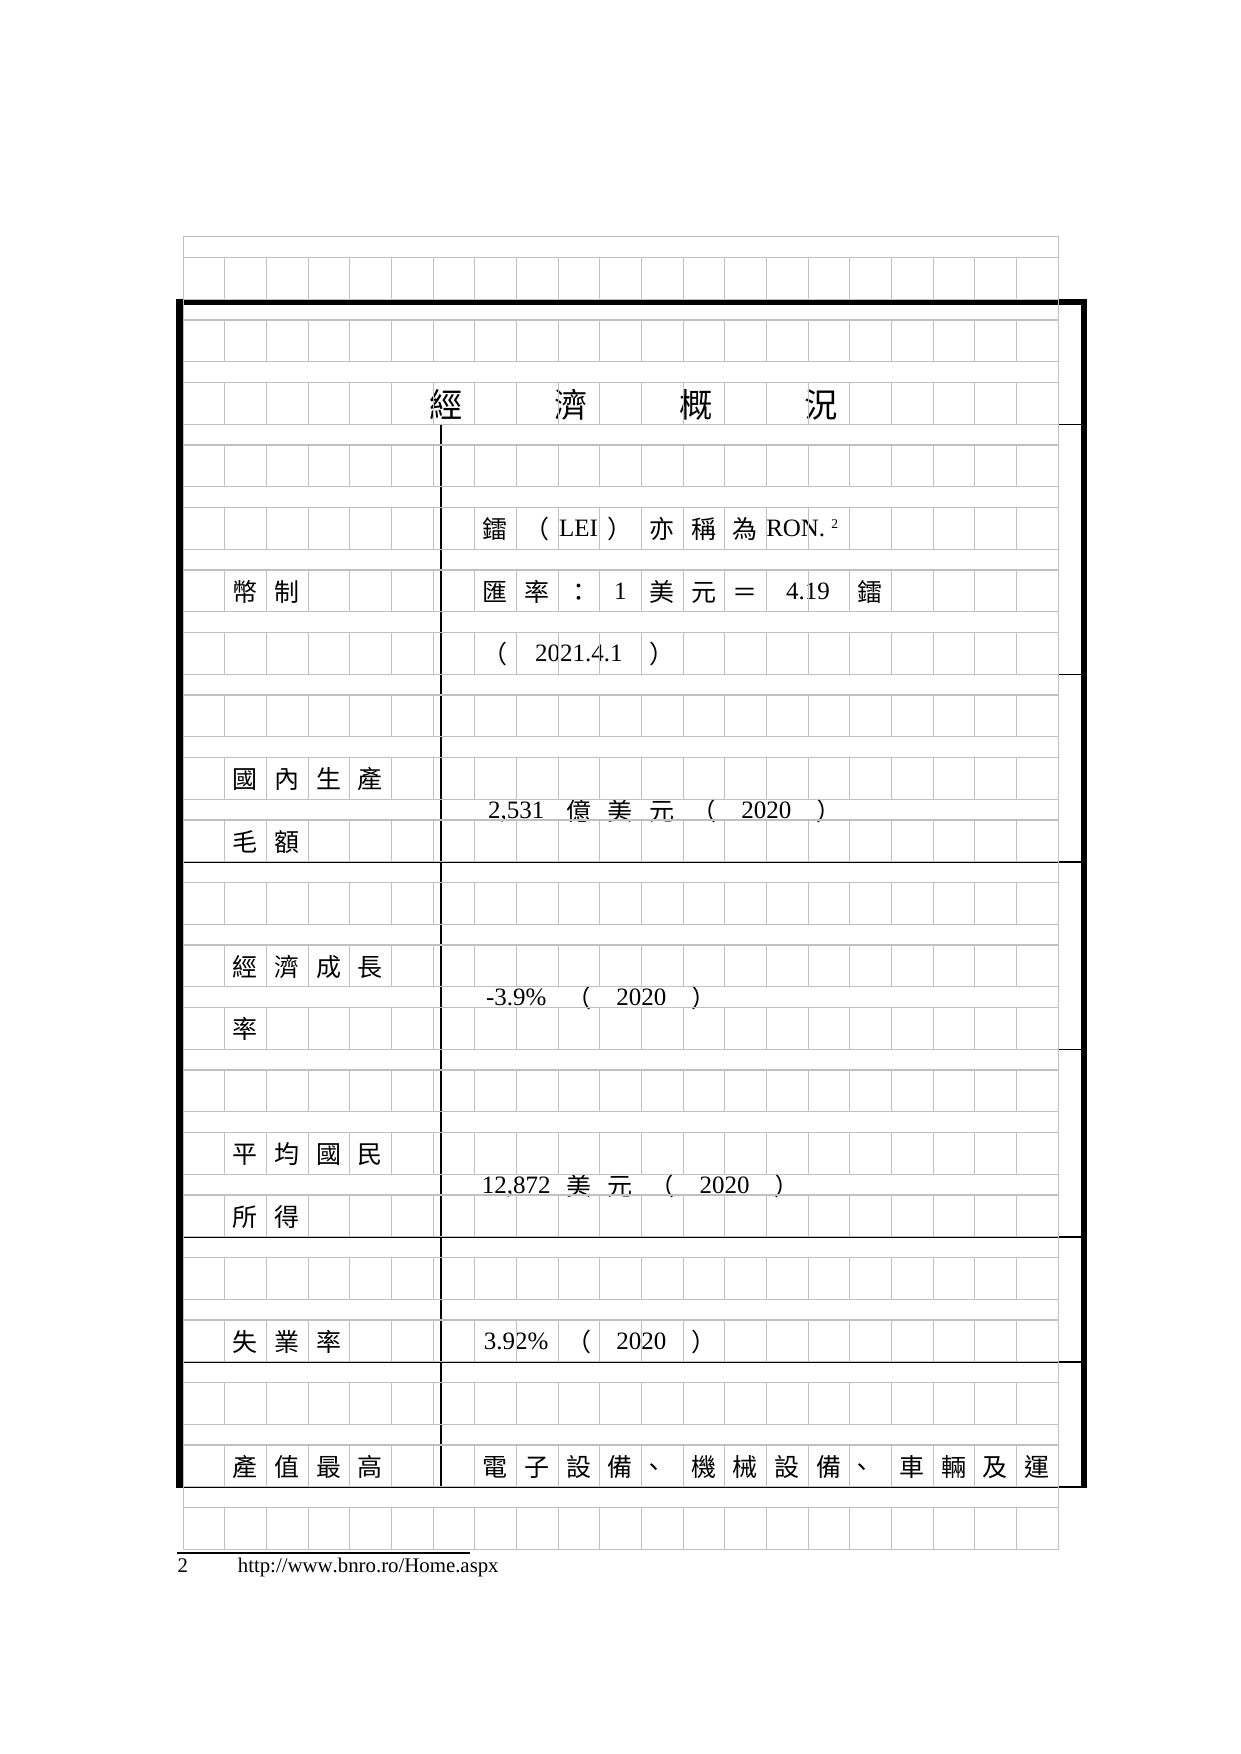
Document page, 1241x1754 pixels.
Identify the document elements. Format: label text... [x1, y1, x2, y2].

table_header 經 濟 概 況 [434, 321, 474, 361]
table_cell [392, 1446, 433, 1486]
table_cell 12,872美元（2020） [934, 1133, 974, 1174]
table_cell 2,531億美元（2020） [1059, 675, 1081, 861]
table_cell 鐳（LEI）亦稱為RON. 匯率：1美元＝4.19鐳（2021.4.1） [600, 446, 641, 486]
table_cell 電子設備、機械設備、車輛及運輸設備、礦油（含石油）、塑膠製品。 [1017, 1383, 1058, 1424]
table_cell 12,872美元（2020） [600, 1133, 641, 1174]
table_cell 12,872美元（2020） [975, 1133, 1016, 1174]
table_cell 12,872美元（2020） [809, 1133, 849, 1174]
table_cell 2,531億美元（2020） [442, 821, 474, 861]
table_cell [392, 571, 433, 611]
table_cell [184, 487, 440, 507]
table_cell -3.9%（2020） [892, 883, 933, 924]
table_cell 3.92%（2020） [517, 1258, 558, 1299]
table_cell 2,531億美元（2020） [767, 758, 808, 799]
table_cell 12,872美元（2020） [559, 1071, 599, 1111]
table_cell [267, 883, 308, 924]
table_cell [309, 1196, 349, 1236]
table_cell [267, 1071, 308, 1111]
table_cell [392, 696, 433, 736]
table_cell -3.9%（2020） [1017, 1008, 1058, 1049]
table_cell [309, 1071, 349, 1111]
table_header 經 濟 概 況 [184, 305, 1058, 319]
table_cell 鐳（LEI）亦稱為RON. 匯率：1美元＝4.19鐳（2021.4.1） [850, 633, 891, 674]
table_cell -3.9%（2020） [559, 1008, 599, 1049]
table_cell 3.92%（2020） [642, 1258, 683, 1299]
table_cell 電子設備、機械設備、車輛及運輸設備、礦油（含石油）、塑膠製品。 [559, 1383, 599, 1424]
table_cell 鐳（LEI）亦稱為RON. 匯率：1美元＝4.19鐳（2021.4.1） [600, 571, 641, 611]
table_cell -3.9%（2020） [475, 883, 516, 924]
table_cell [350, 1258, 391, 1299]
table_cell 電子設備、機械設備、車輛及運輸設備、礦油（含石油）、塑膠製品。 [442, 1363, 1058, 1382]
table_cell 電子設備、機械設備、車輛及運輸設備、礦油（含石油）、塑膠製品。 [809, 1383, 849, 1424]
table_header 經 濟 概 況 [267, 383, 308, 424]
table_cell 2,531億美元（2020） [442, 696, 474, 736]
table_cell [184, 987, 440, 1007]
table_cell 電子設備、機械設備、車輛及運輸設備、礦油（含石油）、塑膠製品。 [975, 1446, 1016, 1486]
table_cell 鐳（LEI）亦稱為RON. 匯率：1美元＝4.19鐳（2021.4.1） [559, 446, 599, 486]
table_cell 3.92%（2020） [559, 1321, 599, 1361]
table_cell [309, 446, 349, 486]
table_cell 鐳（LEI）亦稱為RON. 匯率：1美元＝4.19鐳（2021.4.1） [850, 571, 891, 611]
table_cell 制 [267, 571, 308, 611]
table_cell [350, 883, 391, 924]
table_cell 12,872美元（2020） [850, 1196, 891, 1236]
table_cell 12,872美元（2020） [442, 1175, 577, 1194]
table_cell 生 [309, 758, 349, 799]
table_cell 鐳（LEI）亦稱為RON. 匯率：1美元＝4.19鐳（2021.4.1） [809, 446, 849, 486]
table_header 經 濟 概 況 [1059, 305, 1081, 424]
table_cell 3.92%（2020） [725, 1258, 766, 1299]
table_header 經 濟 概 況 [434, 383, 474, 424]
table_cell 鐳（LEI）亦稱為RON. 匯率：1美元＝4.19鐳（2021.4.1） [684, 446, 724, 486]
table_cell 3.92%（2020） [767, 1258, 808, 1299]
table_cell 鐳（LEI）亦稱為RON. 匯率：1美元＝4.19鐳（2021.4.1） [517, 446, 558, 486]
table_cell [184, 863, 440, 882]
table_cell 3.92%（2020） [767, 1321, 808, 1361]
table_cell 鐳（LEI）亦稱為RON. 匯率：1美元＝4.19鐳（2021.4.1） [442, 487, 1058, 507]
table_cell 2,531億美元（2020） [710, 800, 822, 819]
table_header 經 濟 概 況 [975, 383, 1016, 424]
table_header 經 濟 概 況 [559, 383, 599, 424]
table_cell 鐳（LEI）亦稱為RON. 匯率：1美元＝4.19鐳（2021.4.1） [1017, 446, 1058, 486]
table_cell [184, 1300, 440, 1319]
table_cell 12,872美元（2020） [517, 1196, 558, 1236]
table_cell 所 [225, 1196, 266, 1236]
table_header 經 濟 概 況 [809, 321, 849, 361]
table_cell 鐳（LEI）亦稱為RON. 匯率：1美元＝4.19鐳（2021.4.1） [725, 508, 766, 549]
table_cell 電子設備、機械設備、車輛及運輸設備、礦油（含石油）、塑膠製品。 [559, 1446, 599, 1486]
table_cell 2,531億美元（2020） [517, 696, 558, 736]
table_cell 12,872美元（2020） [809, 1196, 849, 1236]
table_cell [392, 1008, 433, 1049]
table_cell 2,531億美元（2020） [809, 758, 849, 799]
table_cell [434, 1383, 440, 1424]
table_cell [392, 1071, 433, 1111]
table_cell 鐳（LEI）亦稱為RON. 匯率：1美元＝4.19鐳（2021.4.1） [892, 633, 933, 674]
table_cell [309, 633, 349, 674]
table_cell -3.9%（2020） [809, 883, 849, 924]
table_cell [350, 571, 391, 611]
table_cell 12,872美元（2020） [892, 1071, 933, 1111]
table_header 經 濟 概 況 [309, 383, 349, 424]
table_cell [184, 946, 224, 986]
table_cell 2,531億美元（2020） [850, 758, 891, 799]
table_cell -3.9%（2020） [725, 946, 766, 986]
table_cell 2,531億美元（2020） [809, 696, 849, 736]
table_cell [184, 925, 440, 944]
table_cell 2,531億美元（2020） [620, 800, 712, 819]
table_cell 2,531億美元（2020） [642, 758, 683, 799]
table_cell 12,872美元（2020） [934, 1196, 974, 1236]
table_cell 鐳（LEI）亦稱為RON. 匯率：1美元＝4.19鐳（2021.4.1） [442, 508, 474, 549]
table_cell -3.9%（2020） [684, 946, 724, 986]
table_cell [184, 446, 224, 486]
table_cell 鐳（LEI）亦稱為RON. 匯率：1美元＝4.19鐳（2021.4.1） [442, 612, 1058, 632]
table_cell 3.92%（2020） [850, 1258, 891, 1299]
table_cell 電子設備、機械設備、車輛及運輸設備、礦油（含石油）、塑膠製品。 [600, 1383, 641, 1424]
table_cell [184, 508, 224, 549]
table_cell 鐳（LEI）亦稱為RON. 匯率：1美元＝4.19鐳（2021.4.1） [517, 571, 558, 611]
table_header 經 濟 概 況 [975, 321, 1016, 361]
table_cell 毛 [225, 821, 266, 861]
table_cell [434, 633, 440, 674]
table_cell 鐳（LEI）亦稱為RON. 匯率：1美元＝4.19鐳（2021.4.1） [934, 446, 974, 486]
table_cell -3.9%（2020） [642, 1008, 683, 1049]
table_cell -3.9%（2020） [975, 883, 1016, 924]
table_cell 鐳（LEI）亦稱為RON. 匯率：1美元＝4.19鐳（2021.4.1） [725, 633, 766, 674]
table_header 經 濟 概 況 [684, 383, 724, 424]
table_header 經 濟 概 況 [184, 383, 224, 424]
table_cell -3.9%（2020） [600, 1008, 641, 1049]
table_cell 12,872美元（2020） [600, 1196, 641, 1236]
table_cell 2,531億美元（2020） [850, 821, 891, 861]
table_cell 2,531億美元（2020） [559, 758, 599, 799]
table_cell 電子設備、機械設備、車輛及運輸設備、礦油（含石油）、塑膠製品。 [892, 1383, 933, 1424]
table_cell 電子設備、機械設備、車輛及運輸設備、礦油（含石油）、塑膠製品。 [475, 1446, 516, 1486]
table_cell 鐳（LEI）亦稱為RON. 匯率：1美元＝4.19鐳（2021.4.1） [559, 633, 599, 674]
table_cell 12,872美元（2020） [442, 1196, 474, 1236]
table_cell 民 [350, 1133, 391, 1174]
table_cell -3.9%（2020） [850, 946, 891, 986]
table_cell -3.9%（2020） [934, 946, 974, 986]
table_cell -3.9%（2020） [1017, 883, 1058, 924]
table_cell -3.9%（2020） [695, 987, 1058, 1007]
table_cell 2,531億美元（2020） [475, 758, 516, 799]
table_cell 經 [225, 946, 266, 986]
table_cell [434, 571, 440, 611]
table_cell [309, 1008, 349, 1049]
table_cell 2,531億美元（2020） [475, 821, 516, 861]
table_cell [267, 696, 308, 736]
table_cell 12,872美元（2020） [725, 1133, 766, 1174]
table_cell 2,531億美元（2020） [442, 800, 572, 819]
table_cell [434, 1196, 440, 1236]
table_cell 鐳（LEI）亦稱為RON. 匯率：1美元＝4.19鐳（2021.4.1） [559, 571, 599, 611]
table_cell 電子設備、機械設備、車輛及運輸設備、礦油（含石油）、塑膠製品。 [684, 1446, 724, 1486]
table_cell [225, 696, 266, 736]
table_cell 3.92%（2020） [1059, 1238, 1081, 1361]
table_cell [309, 696, 349, 736]
table_cell 2,531億美元（2020） [684, 696, 724, 736]
table_cell 內 [267, 758, 308, 799]
table_cell 電子設備、機械設備、車輛及運輸設備、礦油（含石油）、塑膠製品。 [442, 1383, 474, 1424]
table_cell [184, 1196, 224, 1236]
table_header 經 濟 概 況 [892, 321, 933, 361]
table_cell 鐳（LEI）亦稱為RON. 匯率：1美元＝4.19鐳（2021.4.1） [767, 633, 808, 674]
table_cell [184, 1133, 224, 1174]
table_header 經 濟 概 況 [392, 321, 433, 361]
table_cell -3.9%（2020） [475, 1008, 516, 1049]
table_cell 12,872美元（2020） [475, 1071, 516, 1111]
table_cell 鐳（LEI）亦稱為RON. 匯率：1美元＝4.19鐳（2021.4.1） [725, 571, 766, 611]
table_cell [184, 1238, 440, 1257]
table_cell 鐳（LEI）亦稱為RON. 匯率：1美元＝4.19鐳（2021.4.1） [850, 508, 891, 549]
table_header 經 濟 概 況 [350, 321, 391, 361]
table_cell 國 [225, 758, 266, 799]
table_cell [184, 696, 224, 736]
table_header 經 濟 概 況 [725, 321, 766, 361]
table_cell -3.9%（2020） [850, 883, 891, 924]
table_cell 2,531億美元（2020） [934, 758, 974, 799]
table_cell 2,531億美元（2020） [975, 696, 1016, 736]
table_cell 3.92%（2020） [892, 1258, 933, 1299]
table_cell [392, 633, 433, 674]
table_cell [350, 1008, 391, 1049]
table_cell -3.9%（2020） [559, 883, 599, 924]
table_cell 3.92%（2020） [975, 1321, 1016, 1361]
table_header 經 濟 概 況 [600, 321, 641, 361]
table_cell [267, 1383, 308, 1424]
table_cell 12,872美元（2020） [892, 1133, 933, 1174]
table_cell 12,872美元（2020） [600, 1071, 641, 1111]
table_cell 12,872美元（2020） [642, 1133, 683, 1174]
table_cell 電子設備、機械設備、車輛及運輸設備、礦油（含石油）、塑膠製品。 [475, 1383, 516, 1424]
table_cell -3.9%（2020） [850, 1008, 891, 1049]
table_cell 12,872美元（2020） [559, 1196, 599, 1236]
table_header 經 濟 概 況 [767, 383, 808, 424]
table_cell 3.92%（2020） [642, 1321, 683, 1361]
table_cell [350, 1196, 391, 1236]
table_cell 電子設備、機械設備、車輛及運輸設備、礦油（含石油）、塑膠製品。 [934, 1383, 974, 1424]
table_cell [392, 883, 433, 924]
table_cell 成 [309, 946, 349, 986]
table_cell 12,872美元（2020） [934, 1071, 974, 1111]
table_cell 鐳（LEI）亦稱為RON. 匯率：1美元＝4.19鐳（2021.4.1） [975, 508, 1016, 549]
table_cell [267, 1008, 308, 1049]
table_cell [392, 1258, 433, 1299]
table_cell 鐳（LEI）亦稱為RON. 匯率：1美元＝4.19鐳（2021.4.1） [767, 571, 808, 611]
table_cell 幣 [225, 571, 266, 611]
table_cell 鐳（LEI）亦稱為RON. 匯率：1美元＝4.19鐳（2021.4.1） [517, 508, 558, 549]
table_header 經 濟 概 況 [309, 321, 349, 361]
table_cell [434, 821, 440, 861]
table_cell 2,531億美元（2020） [442, 758, 474, 799]
table_cell 2,531億美元（2020） [1017, 821, 1058, 861]
table_cell 3.92%（2020） [1017, 1258, 1058, 1299]
table_cell 鐳（LEI）亦稱為RON. 匯率：1美元＝4.19鐳（2021.4.1） [517, 633, 558, 674]
table_header 經 濟 概 況 [559, 321, 599, 361]
table_cell 12,872美元（2020） [767, 1133, 808, 1174]
table_header 經 濟 概 況 [767, 321, 808, 361]
table_cell 2,531億美元（2020） [642, 696, 683, 736]
table_cell 12,872美元（2020） [579, 1175, 670, 1194]
table_cell 均 [267, 1133, 308, 1174]
table_cell 鐳（LEI）亦稱為RON. 匯率：1美元＝4.19鐳（2021.4.1） [809, 571, 849, 611]
table_cell 3.92%（2020） [475, 1321, 516, 1361]
table_cell 鐳（LEI）亦稱為RON. 匯率：1美元＝4.19鐳（2021.4.1） [442, 446, 474, 486]
table_cell [434, 1258, 440, 1299]
table_cell [184, 1112, 440, 1132]
table_cell [225, 1258, 266, 1299]
table_cell [184, 1050, 440, 1069]
table_cell -3.9%（2020） [442, 883, 474, 924]
table_cell [350, 1071, 391, 1111]
table_cell 12,872美元（2020） [1017, 1196, 1058, 1236]
table_cell 12,872美元（2020） [850, 1071, 891, 1111]
table_cell 12,872美元（2020） [767, 1071, 808, 1111]
table_cell 12,872美元（2020） [809, 1071, 849, 1111]
table_cell 鐳（LEI）亦稱為RON. 匯率：1美元＝4.19鐳（2021.4.1） [475, 571, 516, 611]
table_header 經 濟 概 況 [267, 321, 308, 361]
table_cell 12,872美元（2020） [725, 1196, 766, 1236]
table_cell 3.92%（2020） [892, 1321, 933, 1361]
table_cell [392, 946, 433, 986]
table_cell 3.92%（2020） [475, 1258, 516, 1299]
table_cell [350, 696, 391, 736]
table_cell 3.92%（2020） [850, 1321, 891, 1361]
table_cell 2,531億美元（2020） [767, 696, 808, 736]
table_header 經 濟 概 況 [642, 383, 683, 424]
table_cell 3.92%（2020） [442, 1321, 474, 1361]
table_cell [392, 821, 433, 861]
table_header 經 濟 概 況 [475, 383, 516, 424]
table_cell -3.9%（2020） [809, 1008, 849, 1049]
table_cell -3.9%（2020） [975, 1008, 1016, 1049]
table_cell 平 [225, 1133, 266, 1174]
table_cell 12,872美元（2020） [668, 1175, 780, 1194]
table_cell -3.9%（2020） [809, 946, 849, 986]
table_cell 12,872美元（2020） [642, 1071, 683, 1111]
table_cell 12,872美元（2020） [517, 1133, 558, 1174]
table_cell 2,531億美元（2020） [475, 696, 516, 736]
table_cell -3.9%（2020） [642, 883, 683, 924]
table_cell 電子設備、機械設備、車輛及運輸設備、礦油（含石油）、塑膠製品。 [517, 1446, 558, 1486]
table_cell 3.92%（2020） [559, 1258, 599, 1299]
table_cell 鐳（LEI）亦稱為RON. 匯率：1美元＝4.19鐳（2021.4.1） [559, 508, 599, 549]
table_cell 電子設備、機械設備、車輛及運輸設備、礦油（含石油）、塑膠製品。 [517, 1383, 558, 1424]
table_cell [225, 633, 266, 674]
table_cell [184, 1008, 224, 1049]
table_header 經 濟 概 況 [600, 383, 641, 424]
table_cell 鐳（LEI）亦稱為RON. 匯率：1美元＝4.19鐳（2021.4.1） [1017, 571, 1058, 611]
table_cell 鐳（LEI）亦稱為RON. 匯率：1美元＝4.19鐳（2021.4.1） [684, 508, 724, 549]
table_cell -3.9%（2020） [585, 987, 697, 1007]
table_cell 2,531億美元（2020） [975, 758, 1016, 799]
table_cell [309, 883, 349, 924]
table_cell 鐳（LEI）亦稱為RON. 匯率：1美元＝4.19鐳（2021.4.1） [934, 508, 974, 549]
table_cell 鐳（LEI）亦稱為RON. 匯率：1美元＝4.19鐳（2021.4.1） [1017, 508, 1058, 549]
table_cell [309, 821, 349, 861]
table_cell [184, 571, 224, 611]
table_cell [267, 1258, 308, 1299]
table_cell 3.92%（2020） [600, 1321, 641, 1361]
table_cell 2,531億美元（2020） [934, 696, 974, 736]
table_cell 2,531億美元（2020） [892, 696, 933, 736]
table_cell 電子設備、機械設備、車輛及運輸設備、礦油（含石油）、塑膠製品。 [975, 1383, 1016, 1424]
table_cell [184, 1175, 440, 1194]
table_cell 鐳（LEI）亦稱為RON. 匯率：1美元＝4.19鐳（2021.4.1） [934, 571, 974, 611]
table_cell 12,872美元（2020） [475, 1133, 516, 1174]
table_cell [434, 696, 440, 736]
table_cell [184, 1071, 224, 1111]
table_cell [350, 821, 391, 861]
table_cell 最 [309, 1446, 349, 1486]
table_cell 電子設備、機械設備、車輛及運輸設備、礦油（含石油）、塑膠製品。 [1017, 1446, 1058, 1486]
table_cell [184, 1321, 224, 1361]
table_cell 鐳（LEI）亦稱為RON. 匯率：1美元＝4.19鐳（2021.4.1） [725, 446, 766, 486]
table_cell 12,872美元（2020） [642, 1196, 683, 1236]
table_header 經 濟 概 況 [892, 383, 933, 424]
table_cell 電子設備、機械設備、車輛及運輸設備、礦油（含石油）、塑膠製品。 [442, 1425, 1058, 1444]
table_cell [184, 883, 224, 924]
table_cell [309, 1258, 349, 1299]
table_cell 電子設備、機械設備、車輛及運輸設備、礦油（含石油）、塑膠製品。 [725, 1446, 766, 1486]
table_cell 鐳（LEI）亦稱為RON. 匯率：1美元＝4.19鐳（2021.4.1） [642, 571, 683, 611]
table_cell 鐳（LEI）亦稱為RON. 匯率：1美元＝4.19鐳（2021.4.1） [1017, 633, 1058, 674]
table_cell 3.92%（2020） [600, 1258, 641, 1299]
table_cell 3.92%（2020） [517, 1321, 558, 1361]
table_cell 鐳（LEI）亦稱為RON. 匯率：1美元＝4.19鐳（2021.4.1） [442, 550, 1058, 569]
table_cell -3.9%（2020） [517, 1008, 558, 1049]
table_cell [309, 508, 349, 549]
table_cell -3.9%（2020） [1059, 863, 1081, 1049]
table_cell 鐳（LEI）亦稱為RON. 匯率：1美元＝4.19鐳（2021.4.1） [475, 633, 516, 674]
table_cell 失 [225, 1321, 266, 1361]
table_cell [184, 758, 224, 799]
table_cell 2,531億美元（2020） [892, 758, 933, 799]
table_cell 12,872美元（2020） [559, 1133, 599, 1174]
table_cell 電子設備、機械設備、車輛及運輸設備、礦油（含石油）、塑膠製品。 [642, 1383, 683, 1424]
table_cell 12,872美元（2020） [684, 1071, 724, 1111]
table_cell 電子設備、機械設備、車輛及運輸設備、礦油（含石油）、塑膠製品。 [934, 1446, 974, 1486]
table_cell [434, 1321, 440, 1361]
table_cell 12,872美元（2020） [975, 1196, 1016, 1236]
table_header 經 濟 概 況 [184, 321, 224, 361]
table_cell -3.9%（2020） [767, 883, 808, 924]
table_cell [184, 425, 440, 444]
table_header 經 濟 概 況 [1017, 321, 1058, 361]
table_cell 12,872美元（2020） [975, 1071, 1016, 1111]
table_cell 國 [309, 1133, 349, 1174]
table_cell [184, 800, 440, 819]
table_cell 12,872美元（2020） [442, 1071, 474, 1111]
table_cell [309, 1383, 349, 1424]
table_cell 產 [350, 758, 391, 799]
table_cell 2,531億美元（2020） [517, 821, 558, 861]
table_cell [434, 758, 440, 799]
table_cell 2,531億美元（2020） [559, 821, 599, 861]
table_cell 2,531億美元（2020） [517, 758, 558, 799]
table_cell 2,531億美元（2020） [642, 821, 683, 861]
table_cell 鐳（LEI）亦稱為RON. 匯率：1美元＝4.19鐳（2021.4.1） [442, 571, 474, 611]
table_cell 鐳（LEI）亦稱為RON. 匯率：1美元＝4.19鐳（2021.4.1） [642, 508, 683, 549]
table_cell 電子設備、機械設備、車輛及運輸設備、礦油（含石油）、塑膠製品。 [1059, 1363, 1081, 1486]
table_cell 電子設備、機械設備、車輛及運輸設備、礦油（含石油）、塑膠製品。 [767, 1383, 808, 1424]
table_cell 12,872美元（2020） [892, 1196, 933, 1236]
table_cell 鐳（LEI）亦稱為RON. 匯率：1美元＝4.19鐳（2021.4.1） [600, 633, 641, 674]
table_cell -3.9%（2020） [442, 925, 1058, 944]
table_cell -3.9%（2020） [600, 946, 641, 986]
table_cell [267, 508, 308, 549]
table_cell 3.92%（2020） [809, 1321, 849, 1361]
table_cell 高 [350, 1446, 391, 1486]
table_cell [184, 1383, 224, 1424]
table_cell 3.92%（2020） [975, 1258, 1016, 1299]
table_cell 3.92%（2020） [442, 1238, 1058, 1257]
table_cell 率 [225, 1008, 266, 1049]
table_cell 3.92%（2020） [809, 1258, 849, 1299]
table_cell 2,531億美元（2020） [725, 758, 766, 799]
table_cell -3.9%（2020） [892, 946, 933, 986]
table_cell [184, 737, 440, 757]
table_cell [434, 1446, 440, 1486]
table_cell 產 [225, 1446, 266, 1486]
table_cell [225, 1383, 266, 1424]
table_cell 12,872美元（2020） [778, 1175, 1058, 1194]
table_cell 2,531億美元（2020） [559, 696, 599, 736]
table_cell -3.9%（2020） [892, 1008, 933, 1049]
table_cell 2,531億美元（2020） [725, 821, 766, 861]
table_cell 鐳（LEI）亦稱為RON. 匯率：1美元＝4.19鐳（2021.4.1） [892, 446, 933, 486]
table_header 經 濟 概 況 [642, 321, 683, 361]
table_cell 鐳（LEI）亦稱為RON. 匯率：1美元＝4.19鐳（2021.4.1） [600, 508, 641, 549]
table_header 經 濟 概 況 [809, 383, 849, 424]
table_cell -3.9%（2020） [934, 883, 974, 924]
table_cell 業 [267, 1321, 308, 1361]
table_cell 3.92%（2020） [725, 1321, 766, 1361]
table_cell [267, 633, 308, 674]
table_header 經 濟 概 況 [517, 321, 558, 361]
table_cell [434, 1071, 440, 1111]
table_header 經 濟 概 況 [517, 383, 558, 424]
table_cell -3.9%（2020） [442, 863, 1058, 882]
table_cell 電子設備、機械設備、車輛及運輸設備、礦油（含石油）、塑膠製品。 [767, 1446, 808, 1486]
table_cell 鐳（LEI）亦稱為RON. 匯率：1美元＝4.19鐳（2021.4.1） [642, 446, 683, 486]
table_cell 電子設備、機械設備、車輛及運輸設備、礦油（含石油）、塑膠製品。 [892, 1446, 933, 1486]
table_cell [392, 1321, 433, 1361]
table_cell 2,531億美元（2020） [442, 737, 1058, 757]
table_cell [392, 446, 433, 486]
table_cell [350, 508, 391, 549]
table_cell 3.92%（2020） [934, 1258, 974, 1299]
table_cell 12,872美元（2020） [1017, 1071, 1058, 1111]
table_cell 鐳（LEI）亦稱為RON. 匯率：1美元＝4.19鐳（2021.4.1） [809, 508, 849, 549]
table_cell [392, 1196, 433, 1236]
table_cell 2,531億美元（2020） [572, 800, 618, 819]
table_cell [225, 1071, 266, 1111]
table_cell 2,531億美元（2020） [975, 821, 1016, 861]
table_cell 2,531億美元（2020） [600, 758, 641, 799]
table_cell 2,531億美元（2020） [684, 758, 724, 799]
table_cell 電子設備、機械設備、車輛及運輸設備、礦油（含石油）、塑膠製品。 [442, 1446, 474, 1486]
table_cell 12,872美元（2020） [475, 1196, 516, 1236]
table_cell 鐳（LEI）亦稱為RON. 匯率：1美元＝4.19鐳（2021.4.1） [642, 633, 683, 674]
table_cell 鐳（LEI）亦稱為RON. 匯率：1美元＝4.19鐳（2021.4.1） [475, 446, 516, 486]
table_header 經 濟 概 況 [934, 321, 974, 361]
table_cell 鐳（LEI）亦稱為RON. 匯率：1美元＝4.19鐳（2021.4.1） [767, 446, 808, 486]
table_cell 2,531億美元（2020） [600, 696, 641, 736]
table_cell 3.92%（2020） [442, 1300, 1058, 1319]
table_header 經 濟 概 況 [850, 321, 891, 361]
table_cell 2,531億美元（2020） [725, 696, 766, 736]
table_cell [184, 633, 224, 674]
table_cell [434, 946, 440, 986]
table_cell 12,872美元（2020） [517, 1071, 558, 1111]
table_cell 3.92%（2020） [684, 1258, 724, 1299]
table_cell -3.9%（2020） [600, 883, 641, 924]
table_cell 3.92%（2020） [684, 1321, 724, 1361]
table_cell [184, 550, 440, 569]
table_cell 值 [267, 1446, 308, 1486]
table_cell 2,531億美元（2020） [850, 696, 891, 736]
table_cell 12,872美元（2020） [442, 1133, 474, 1174]
table_cell [434, 508, 440, 549]
table_header 經 濟 概 況 [934, 383, 974, 424]
table_cell 鐳（LEI）亦稱為RON. 匯率：1美元＝4.19鐳（2021.4.1） [975, 446, 1016, 486]
table_cell 電子設備、機械設備、車輛及運輸設備、礦油（含石油）、塑膠製品。 [642, 1446, 683, 1486]
table_cell -3.9%（2020） [1017, 946, 1058, 986]
table_cell 12,872美元（2020） [850, 1133, 891, 1174]
table_cell 12,872美元（2020） [684, 1133, 724, 1174]
table_cell -3.9%（2020） [442, 1008, 474, 1049]
table_cell -3.9%（2020） [975, 946, 1016, 986]
table_header 經 濟 概 況 [184, 362, 1058, 382]
table_cell [184, 675, 440, 694]
table_cell 2,531億美元（2020） [892, 821, 933, 861]
table_cell -3.9%（2020） [517, 883, 558, 924]
table_cell 12,872美元（2020） [684, 1196, 724, 1236]
table_cell 3.92%（2020） [934, 1321, 974, 1361]
table_cell 2,531億美元（2020） [767, 821, 808, 861]
table_cell 鐳（LEI）亦稱為RON. 匯率：1美元＝4.19鐳（2021.4.1） [1059, 425, 1081, 674]
table_cell 12,872美元（2020） [442, 1112, 1058, 1132]
table_cell 電子設備、機械設備、車輛及運輸設備、礦油（含石油）、塑膠製品。 [600, 1446, 641, 1486]
table_cell 2,531億美元（2020） [1017, 696, 1058, 736]
table_cell 2,531億美元（2020） [809, 821, 849, 861]
table_cell [267, 446, 308, 486]
table_cell 鐳（LEI）亦稱為RON. 匯率：1美元＝4.19鐳（2021.4.1） [892, 508, 933, 549]
table_cell 長 [350, 946, 391, 986]
table_cell 2,531億美元（2020） [934, 821, 974, 861]
table_cell 電子設備、機械設備、車輛及運輸設備、礦油（含石油）、塑膠製品。 [850, 1383, 891, 1424]
table_cell [392, 1383, 433, 1424]
table_cell 鐳（LEI）亦稱為RON. 匯率：1美元＝4.19鐳（2021.4.1） [442, 633, 474, 674]
table_cell [184, 1446, 224, 1486]
table_cell 鐳（LEI）亦稱為RON. 匯率：1美元＝4.19鐳（2021.4.1） [475, 508, 516, 549]
table_cell 鐳（LEI）亦稱為RON. 匯率：1美元＝4.19鐳（2021.4.1） [975, 633, 1016, 674]
table_cell 電子設備、機械設備、車輛及運輸設備、礦油（含石油）、塑膠製品。 [850, 1446, 891, 1486]
table_cell -3.9%（2020） [725, 883, 766, 924]
table_cell [350, 1321, 391, 1361]
table_cell 2,531億美元（2020） [684, 821, 724, 861]
table_cell [184, 821, 224, 861]
table_cell -3.9%（2020） [767, 946, 808, 986]
table_cell [350, 633, 391, 674]
table_cell [225, 883, 266, 924]
table_cell -3.9%（2020） [934, 1008, 974, 1049]
table_header 經 濟 概 況 [475, 321, 516, 361]
table_cell 12,872美元（2020） [1017, 1133, 1058, 1174]
table_cell 2,531億美元（2020） [1017, 758, 1058, 799]
table_cell 2,531億美元（2020） [600, 821, 641, 861]
table_cell 鐳（LEI）亦稱為RON. 匯率：1美元＝4.19鐳（2021.4.1） [809, 633, 849, 674]
table_cell 電子設備、機械設備、車輛及運輸設備、礦油（含石油）、塑膠製品。 [684, 1383, 724, 1424]
table_cell 鐳（LEI）亦稱為RON. 匯率：1美元＝4.19鐳（2021.4.1） [684, 633, 724, 674]
table_header 經 濟 概 況 [684, 321, 724, 361]
table_cell 鐳（LEI）亦稱為RON. 匯率：1美元＝4.19鐳（2021.4.1） [975, 571, 1016, 611]
table_cell 鐳（LEI）亦稱為RON. 匯率：1美元＝4.19鐳（2021.4.1） [684, 571, 724, 611]
table_cell 額 [267, 821, 308, 861]
table_cell [184, 612, 440, 632]
table_cell [184, 1258, 224, 1299]
table_header 經 濟 概 況 [225, 383, 266, 424]
table_cell 鐳（LEI）亦稱為RON. 匯率：1美元＝4.19鐳（2021.4.1） [850, 446, 891, 486]
table_cell [392, 758, 433, 799]
table_cell 濟 [267, 946, 308, 986]
table_cell 12,872美元（2020） [725, 1071, 766, 1111]
table_cell 鐳（LEI）亦稱為RON. 匯率：1美元＝4.19鐳（2021.4.1） [892, 571, 933, 611]
table_cell 鐳（LEI）亦稱為RON. 匯率：1美元＝4.19鐳（2021.4.1） [442, 425, 1058, 444]
table_header 經 濟 概 況 [392, 383, 433, 424]
table_cell 得 [267, 1196, 308, 1236]
table_cell 12,872美元（2020） [767, 1196, 808, 1236]
table_header 經 濟 概 況 [725, 383, 766, 424]
table_header 經 濟 概 況 [225, 321, 266, 361]
table_header 經 濟 概 況 [850, 383, 891, 424]
table_cell [350, 1383, 391, 1424]
table_cell [434, 883, 440, 924]
table_cell [184, 1425, 440, 1444]
table_cell [309, 571, 349, 611]
table_cell [434, 446, 440, 486]
table_cell -3.9%（2020） [684, 883, 724, 924]
table_cell [225, 446, 266, 486]
table_cell -3.9%（2020） [559, 946, 599, 986]
table_header 經 濟 概 況 [1017, 383, 1058, 424]
table_cell 電子設備、機械設備、車輛及運輸設備、礦油（含石油）、塑膠製品。 [809, 1446, 849, 1486]
table_cell 鐳（LEI）亦稱為RON. 匯率：1美元＝4.19鐳（2021.4.1） [767, 508, 808, 549]
table_header 經 濟 概 況 [350, 383, 391, 424]
table_cell -3.9%（2020） [725, 1008, 766, 1049]
table_cell -3.9%（2020） [767, 1008, 808, 1049]
table_cell 2,531億美元（2020） [820, 800, 1058, 819]
table_cell -3.9%（2020） [442, 987, 587, 1007]
table_cell [225, 508, 266, 549]
table_cell [350, 446, 391, 486]
table_cell -3.9%（2020） [475, 946, 516, 986]
table_cell 12,872美元（2020） [1059, 1050, 1081, 1236]
table_cell [434, 1008, 440, 1049]
table_cell -3.9%（2020） [642, 946, 683, 986]
table_cell -3.9%（2020） [517, 946, 558, 986]
table_cell 3.92%（2020） [442, 1258, 474, 1299]
table_cell 率 [309, 1321, 349, 1361]
table_cell 12,872美元（2020） [442, 1050, 1058, 1069]
table_cell [392, 508, 433, 549]
table_cell [184, 1363, 440, 1382]
table_cell 電子設備、機械設備、車輛及運輸設備、礦油（含石油）、塑膠製品。 [725, 1383, 766, 1424]
table_cell -3.9%（2020） [684, 1008, 724, 1049]
table_cell 2,531億美元（2020） [442, 675, 1058, 694]
table_cell -3.9%（2020） [442, 946, 474, 986]
table_cell 鐳（LEI）亦稱為RON. 匯率：1美元＝4.19鐳（2021.4.1） [934, 633, 974, 674]
table_cell 3.92%（2020） [1017, 1321, 1058, 1361]
table_cell [392, 1133, 433, 1174]
table_cell [434, 1133, 440, 1174]
